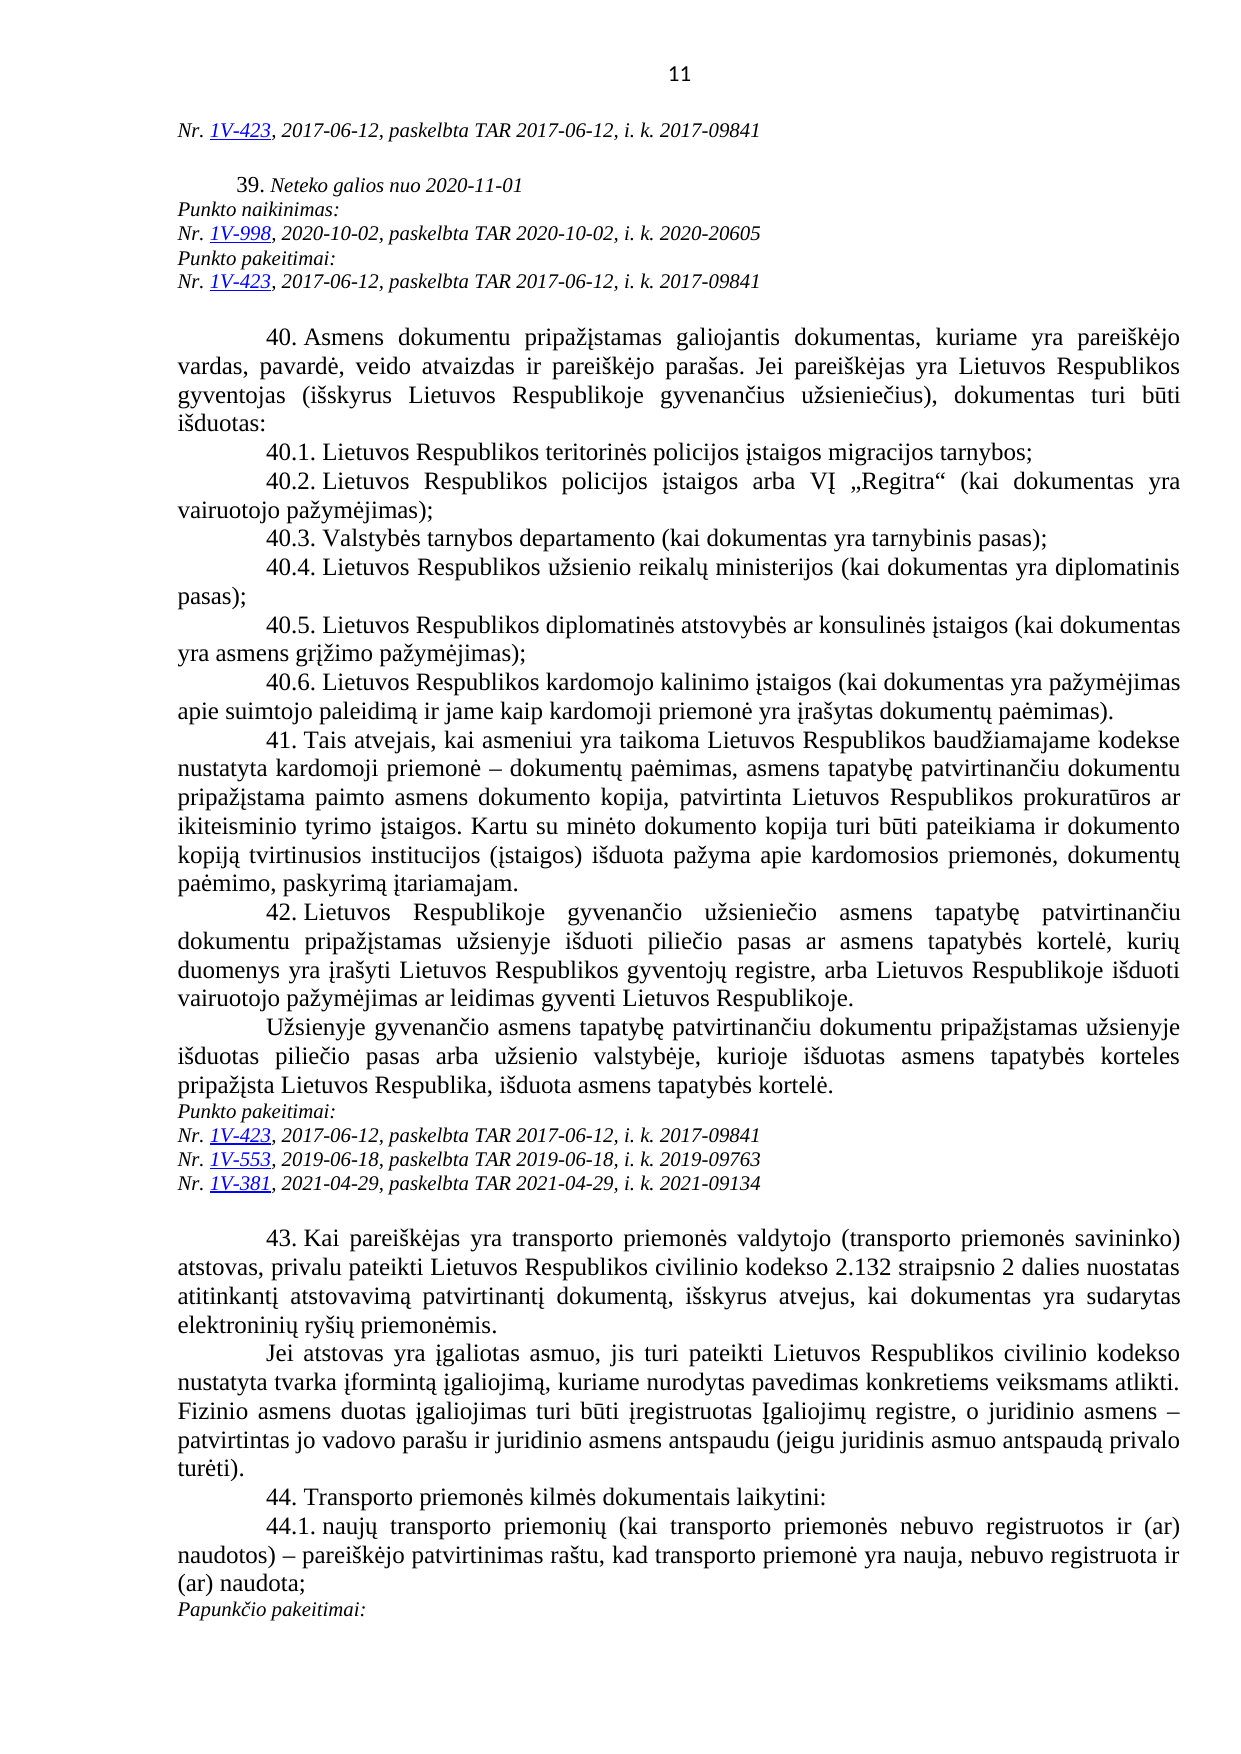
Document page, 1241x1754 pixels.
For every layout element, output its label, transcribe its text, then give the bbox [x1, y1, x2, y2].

text 39. Neteko galios nuo 2020-11-01 [177, 171, 1181, 197]
text Nr. 1V-423, 2017-06-12, paskelbta TAR 2017-06-12, i. k. 2017-09841 [177, 118, 1181, 142]
text 44.1. naujų transporto priemonių (kai transporto priemonės nebuvo registruotos ir (ar) naudotos) – pareiškėjo patvirtinimas raštu, kad transporto priemonė yra nauja, nebuvo registruota ir (ar) naudota; [177, 1511, 1181, 1597]
text 41. Tais atvejais, kai asmeniui yra taikoma Lietuvos Respublikos baudžiamajame kodekse nustatyta kardomoji priemonė – dokumentų paėmimas, asmens tapatybę patvirtinančiu dokumentu pripažįstama paimto asmens dokumento kopija, patvirtinta Lietuvos Respublikos prokuratūros ar ikiteisminio tyrimo įstaigos. Kartu su minėto dokumento kopija turi būti pateikiama ir dokumento kopiją tvirtinusios institucijos (įstaigos) išduota pažyma apie kardomosios priemonės, dokumentų paėmimo, paskyrimą įtariamajam. [177, 725, 1181, 897]
text 40. Asmens dokumentu pripažįstamas galiojantis dokumentas, kuriame yra pareiškėjo vardas, pavardė, veido atvaizdas ir pareiškėjo parašas. Jei pareiškėjas yra Lietuvos Respublikos gyventojas (išskyrus Lietuvos Respublikoje gyvenančius užsieniečius), dokumentas turi būti išduotas: [177, 322, 1181, 437]
text Nr. 1V-423, 2017-06-12, paskelbta TAR 2017-06-12, i. k. 2017-09841 [177, 269, 1181, 293]
text 43. Kai pareiškėjas yra transporto priemonės valdytojo (transporto priemonės savininko) atstovas, privalu pateikti Lietuvos Respublikos civilinio kodekso 2.132 straipsnio 2 dalies nuostatas atitinkantį atstovavimą patvirtinantį dokumentą, išskyrus atvejus, kai dokumentas yra sudarytas elektroninių ryšių priemonėmis. [177, 1223, 1181, 1338]
text 44. Transporto priemonės kilmės dokumentais laikytini: [177, 1482, 1181, 1511]
text Nr. 1V-553, 2019-06-18, paskelbta TAR 2019-06-18, i. k. 2019-09763 [177, 1147, 1181, 1171]
text Užsienyje gyvenančio asmens tapatybę patvirtinančiu dokumentu pripažįstamas užsienyje išduotas piliečio pasas arba užsienio valstybėje, kurioje išduotas asmens tapatybės korteles pripažįsta Lietuvos Respublika, išduota asmens tapatybės kortelė. [177, 1012, 1181, 1098]
text Punkto pakeitimai: [177, 1098, 1181, 1123]
text 42. Lietuvos Respublikoje gyvenančio užsieniečio asmens tapatybę patvirtinančiu dokumentu pripažįstamas užsienyje išduoti piliečio pasas ar asmens tapatybės kortelė, kurių duomenys yra įrašyti Lietuvos Respublikos gyventojų registre, arba Lietuvos Respublikoje išduoti vairuotojo pažymėjimas ar leidimas gyventi Lietuvos Respublikoje. [177, 897, 1181, 1012]
text Nr. 1V-998, 2020-10-02, paskelbta TAR 2020-10-02, i. k. 2020-20605 [177, 221, 1181, 245]
text Jei atstovas yra įgaliotas asmuo, jis turi pateikti Lietuvos Respublikos civilinio kodekso nustatyta tvarka įformintą įgaliojimą, kuriame nurodytas pavedimas konkretiems veiksmams atlikti. Fizinio asmens duotas įgaliojimas turi būti įregistruotas Įgaliojimų registre, o juridinio asmens – patvirtintas jo vadovo parašu ir juridinio asmens antspaudu (jeigu juridinis asmuo antspaudą privalo turėti). [177, 1338, 1181, 1482]
text 40.3. Valstybės tarnybos departamento (kai dokumentas yra tarnybinis pasas); [177, 523, 1181, 552]
text Nr. 1V-381, 2021-04-29, paskelbta TAR 2021-04-29, i. k. 2021-09134 [177, 1171, 1181, 1195]
text 40.4. Lietuvos Respublikos užsienio reikalų ministerijos (kai dokumentas yra diplomatinis pasas); [177, 552, 1181, 610]
text 40.6. Lietuvos Respublikos kardomojo kalinimo įstaigos (kai dokumentas yra pažymėjimas apie suimtojo paleidimą ir jame kaip kardomoji priemonė yra įrašytas dokumentų paėmimas). [177, 667, 1181, 725]
text 40.2. Lietuvos Respublikos policijos įstaigos arba VĮ „Regitra“ (kai dokumentas yra vairuotojo pažymėjimas); [177, 466, 1181, 523]
text Punkto naikinimas: [177, 197, 1181, 221]
text 40.5. Lietuvos Respublikos diplomatinės atstovybės ar konsulinės įstaigos (kai dokumentas yra asmens grįžimo pažymėjimas); [177, 610, 1181, 667]
text Nr. 1V-423, 2017-06-12, paskelbta TAR 2017-06-12, i. k. 2017-09841 [177, 1123, 1181, 1147]
text 40.1. Lietuvos Respublikos teritorinės policijos įstaigos migracijos tarnybos; [177, 437, 1181, 466]
text Papunkčio pakeitimai: [177, 1597, 1181, 1621]
text Punkto pakeitimai: [177, 245, 1181, 269]
